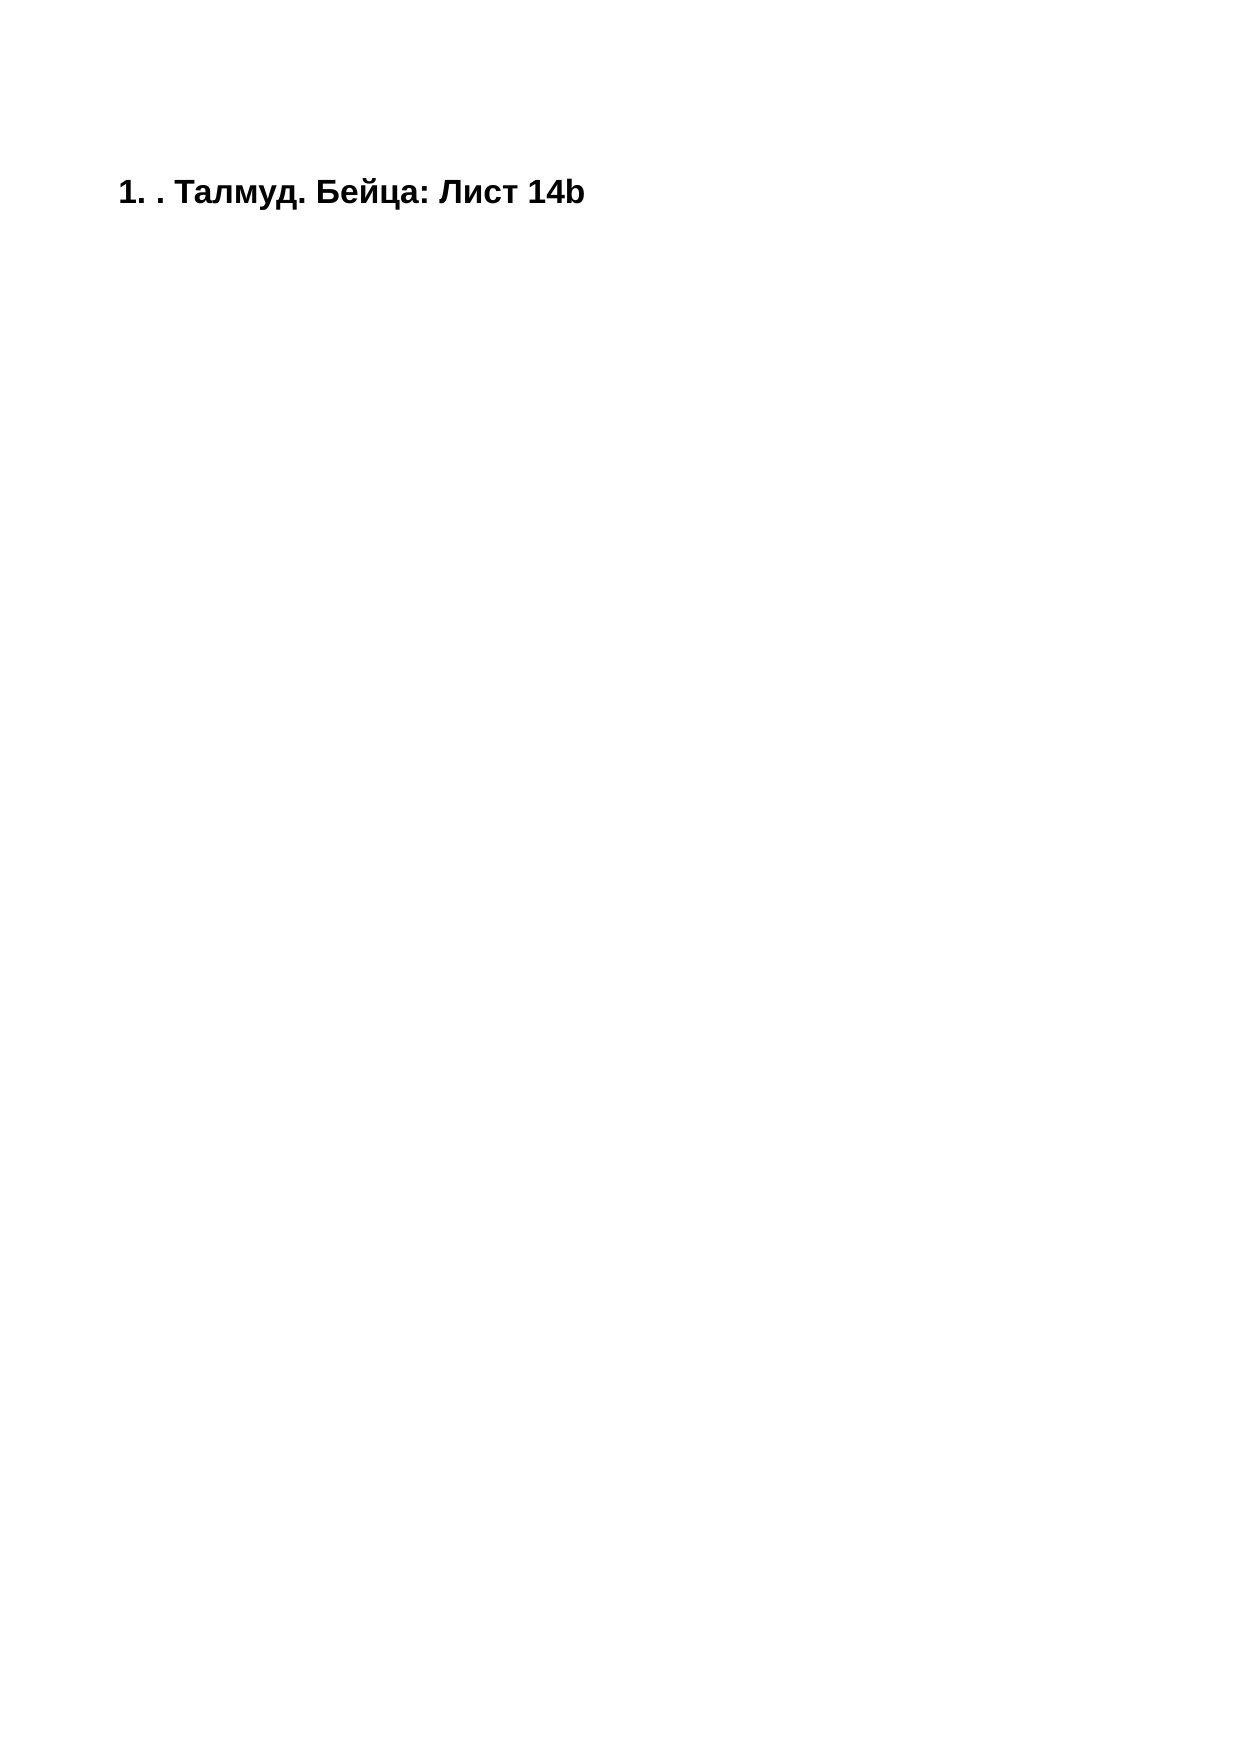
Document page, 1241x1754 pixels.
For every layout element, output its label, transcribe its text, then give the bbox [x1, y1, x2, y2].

subtitle . Талмуд. Бейца: Лист 14b [118, 147, 1122, 176]
